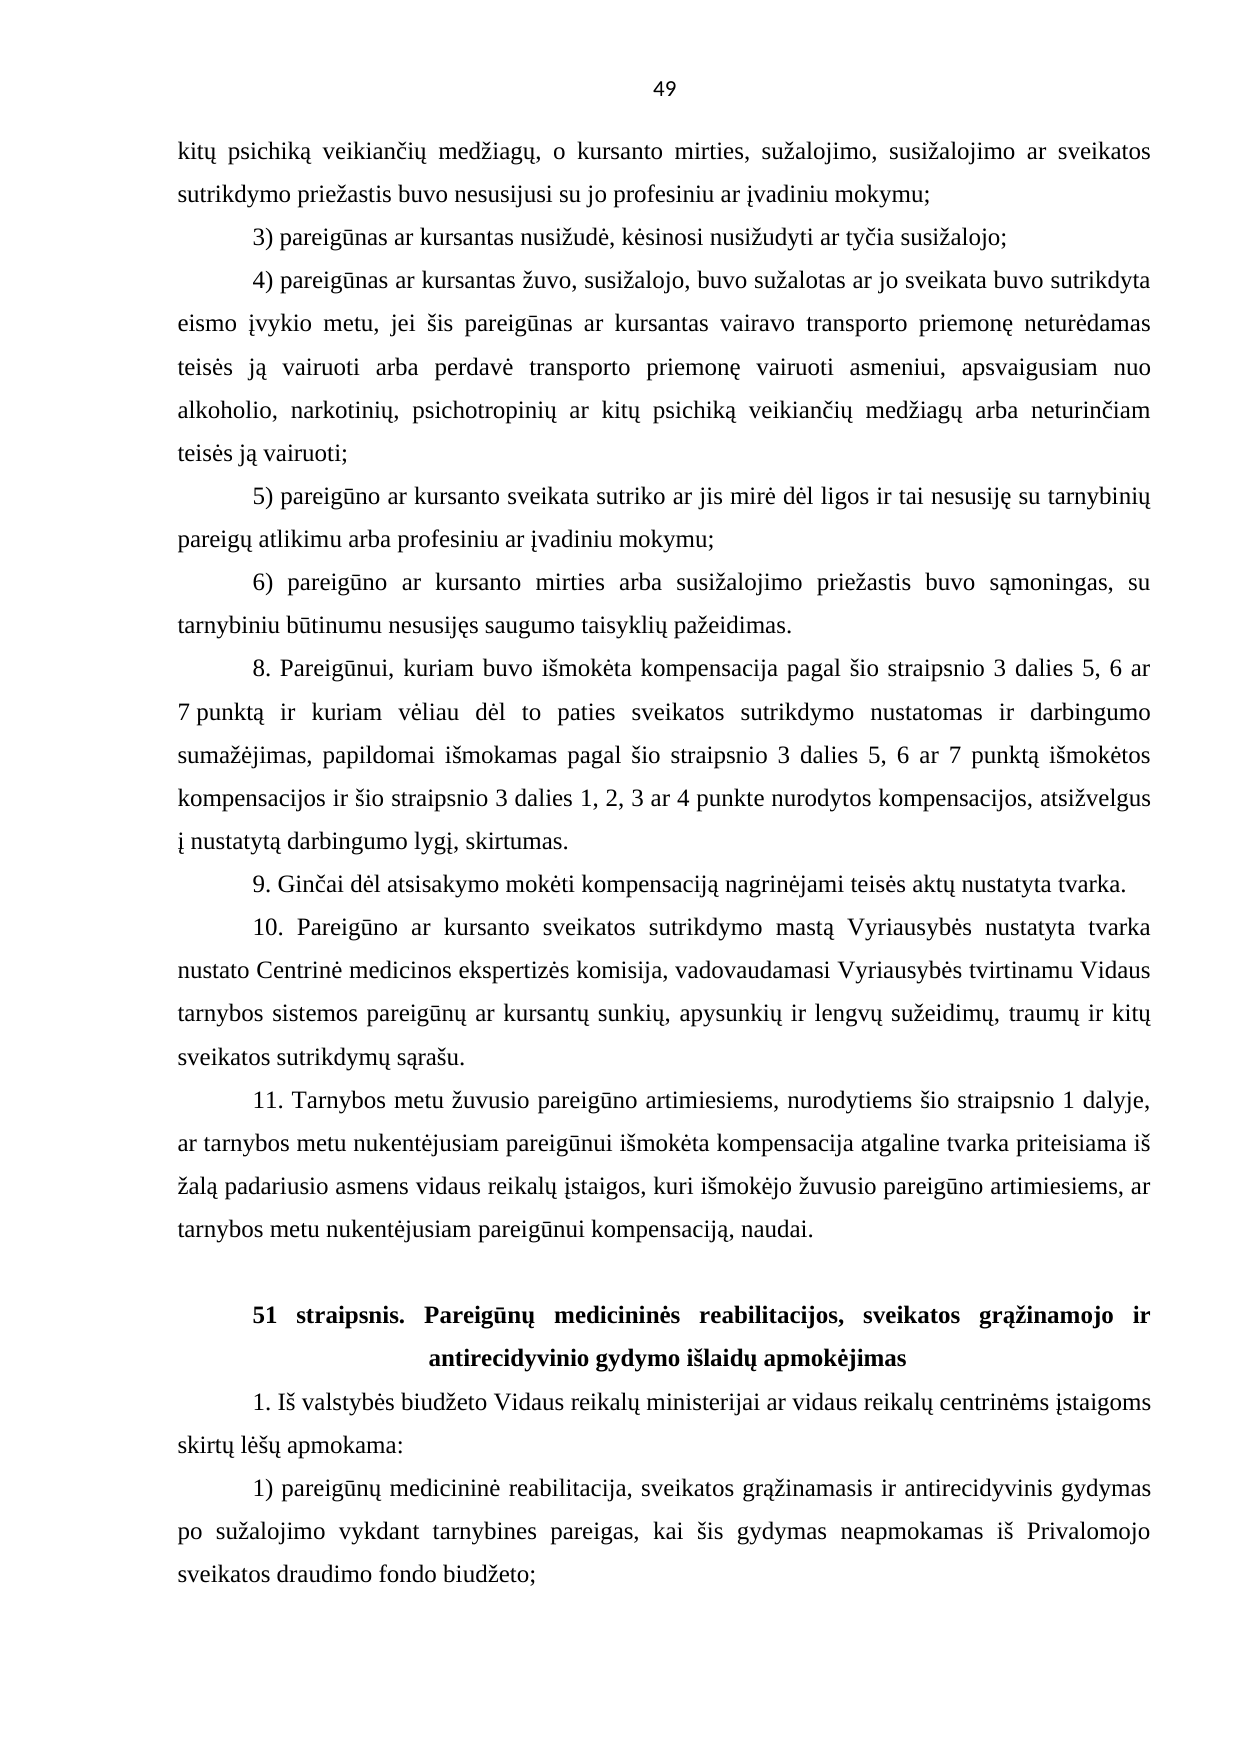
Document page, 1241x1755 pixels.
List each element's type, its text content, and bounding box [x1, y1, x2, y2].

text 6) pareigūno ar kursanto mirties arba susižalojimo priežastis buvo sąmoningas, su tarnybiniu būtinumu nesusijęs saugumo taisyklių pažeidimas. [177, 567, 1152, 639]
text 5) pareigūno ar kursanto sveikata sutriko ar jis mirė dėl ligos ir tai nesusiję su tarnybinių pareigų atlikimu arba profesiniu ar įvadiniu mokymu; [177, 481, 1152, 553]
text 4) pareigūnas ar kursantas žuvo, susižalojo, buvo sužalotas ar jo sveikata buvo sutrikdyta eismo įvykio metu, jei šis pareigūnas ar kursantas vairavo transporto priemonę neturėdamas teisės ją vairuoti arba perdavė transporto priemonę vairuoti asmeniui, apsvaigusiam nuo alkoholio, narkotinių, psichotropinių ar kitų psichiką veikiančių medžiagų arba neturinčiam teisės ją vairuoti; [177, 265, 1152, 467]
text 10. Pareigūno ar kursanto sveikatos sutrikdymo mastą Vyriausybės nustatyta tvarka nustato Centrinė medicinos ekspertizės komisija, vadovaudamasi Vyriausybės tvirtinamu Vidaus tarnybos sistemos pareigūnų ar kursantų sunkių, apysunkių ir lengvų sužeidimų, traumų ir kitų sveikatos sutrikdymų sąrašu. [177, 912, 1152, 1070]
text 3) pareigūnas ar kursantas nusižudė, kėsinosi nusižudyti ar tyčia susižalojo; [177, 222, 1152, 251]
text 9. Ginčai dėl atsisakymo mokėti kompensaciją nagrinėjami teisės aktų nustatyta tvarka. [177, 869, 1152, 898]
text kitų psichiką veikiančių medžiagų, o kursanto mirties, sužalojimo, susižalojimo ar sveikatos sutrikdymo priežastis buvo nesusijusi su jo profesiniu ar įvadiniu mokymu; [177, 136, 1152, 208]
text 11. Tarnybos metu žuvusio pareigūno artimiesiems, nurodytiems šio straipsnio 1 dalyje, ar tarnybos metu nukentėjusiam pareigūnui išmokėta kompensacija atgaline tvarka priteisiama iš žalą padariusio asmens vidaus reikalų įstaigos, kuri išmokėjo žuvusio pareigūno artimiesiems, ar tarnybos metu nukentėjusiam pareigūnui kompensaciją, naudai. [177, 1085, 1152, 1243]
text 51 straipsnis. Pareigūnų medicininės reabilitacijos, sveikatos grąžinamojo ir antirecidyvinio gydymo išlaidų apmokėjimas [252, 1300, 1152, 1372]
text 8. Pareigūnui, kuriam buvo išmokėta kompensacija pagal šio straipsnio 3 dalies 5, 6 ar 7 punktą ir kuriam vėliau dėl to paties sveikatos sutrikdymo nustatomas ir darbingumo sumažėjimas, papildomai išmokamas pagal šio straipsnio 3 dalies 5, 6 ar 7 punktą išmokėtos kompensacijos ir šio straipsnio 3 dalies 1, 2, 3 ar 4 punkte nurodytos kompensacijos, atsižvelgus į nustatytą darbingumo lygį, skirtumas. [177, 653, 1152, 855]
text 1. Iš valstybės biudžeto Vidaus reikalų ministerijai ar vidaus reikalų centrinėms įstaigoms skirtų lėšų apmokama: [177, 1387, 1152, 1458]
text 1) pareigūnų medicininė reabilitacija, sveikatos grąžinamasis ir antirecidyvinis gydymas po sužalojimo vykdant tarnybines pareigas, kai šis gydymas neapmokamas iš Privalomojo sveikatos draudimo fondo biudžeto; [177, 1473, 1152, 1588]
